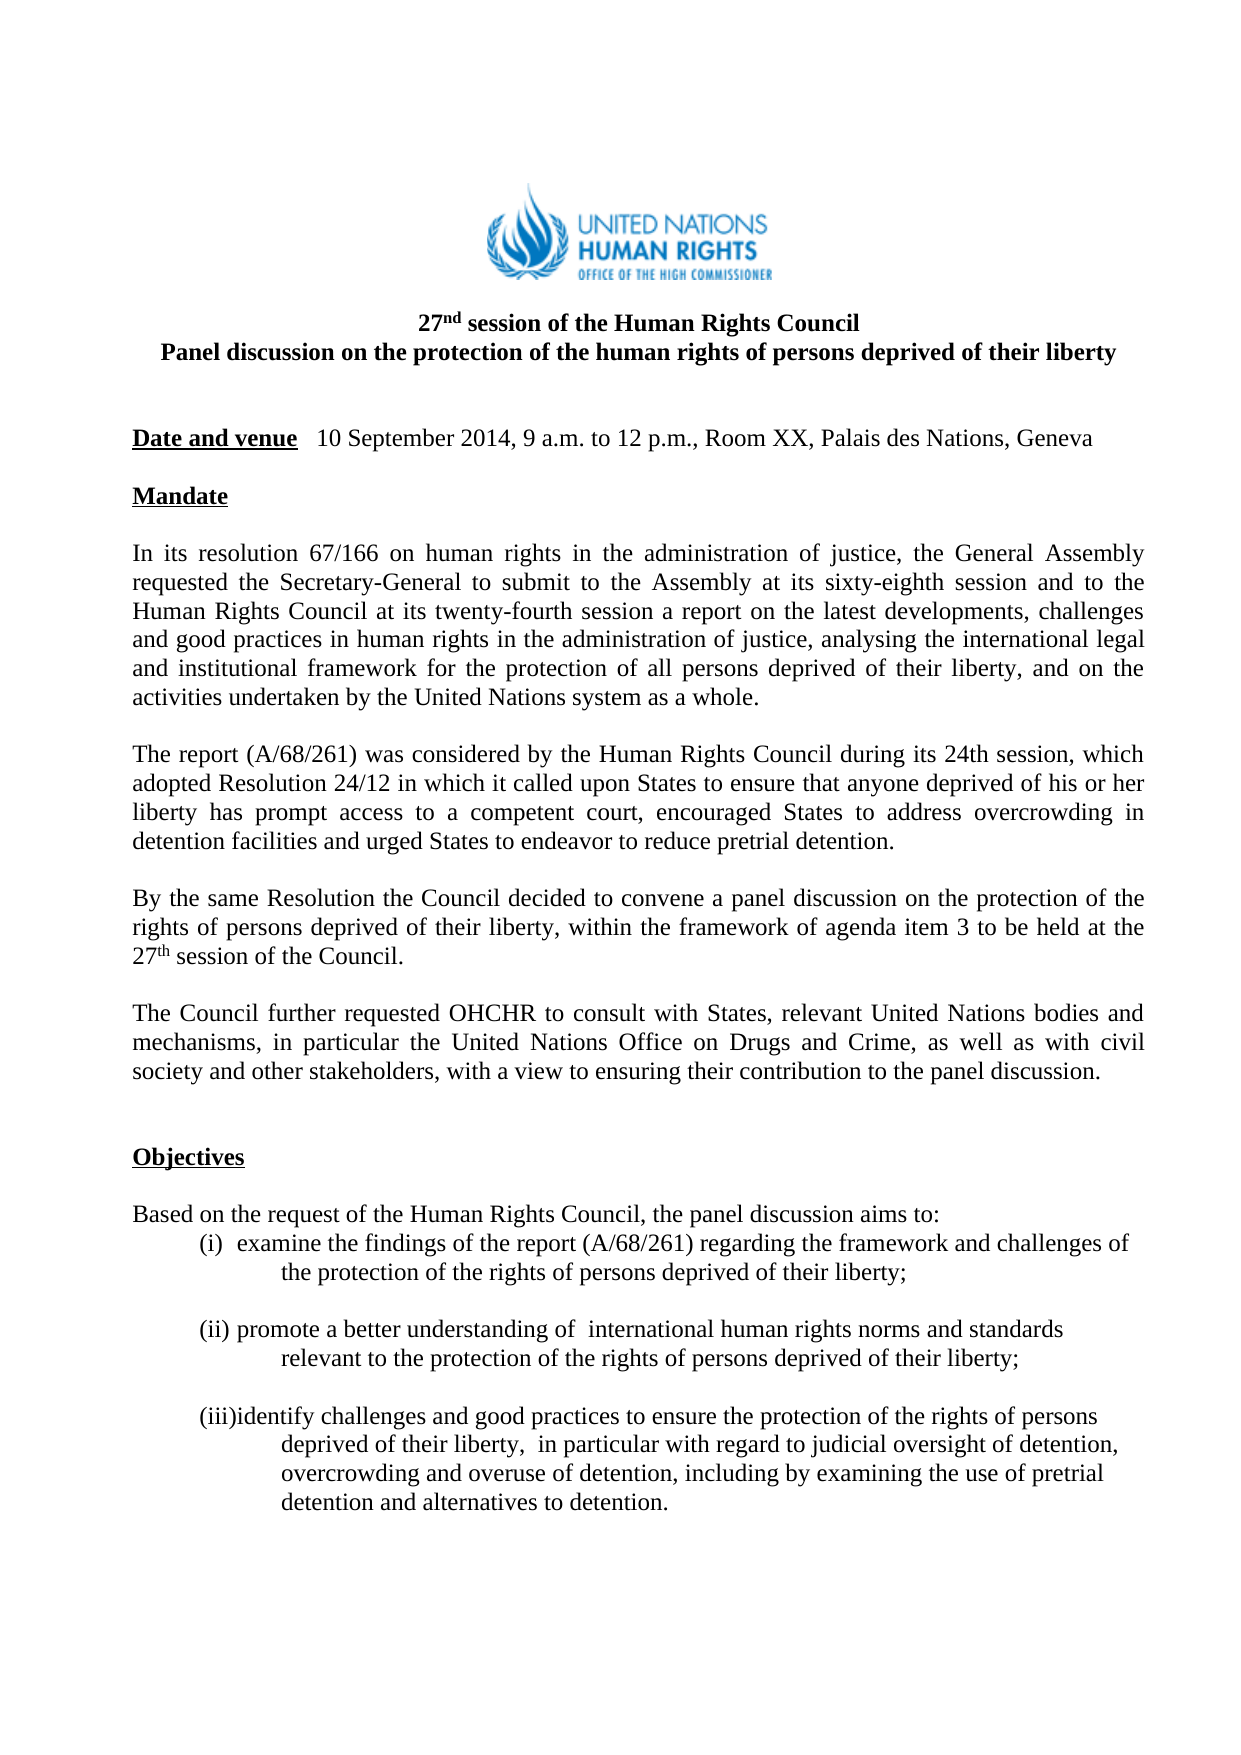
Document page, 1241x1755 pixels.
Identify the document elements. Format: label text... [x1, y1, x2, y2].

text The report (A/68/261) was considered by the Human Rights Council during its 24th session, which adopted Resolution 24/12 in which it called upon States to ensure that anyone deprived of his or her liberty has prompt access to a competent court, encouraged States to address overcrowding in detention facilities and urged States to endeavor to reduce pretrial detention. [132, 739, 1146, 854]
text Objectives [132, 1142, 1146, 1171]
text In its resolution 67/166 on human rights in the administration of justice, the General Assembly requested the Secretary-General to submit to the Assembly at its sixty-eighth session and to the Human Rights Council at its twenty-fourth session a report on the latest developments, challenges and good practices in human rights in the administration of justice, analysing the international legal and institutional framework for the protection of all persons deprived of their liberty, and on the activities undertaken by the United Nations system as a whole. [132, 538, 1146, 711]
list promote a better understanding of international human rights norms and standards relevant to the protection of the rights of persons deprived of their liberty; [199, 1314, 1146, 1372]
text Date and venue 10 September 2014, 9 a.m. to 12 p.m., Room XX, Palais des Nations, Geneva [132, 423, 1146, 452]
list identify challenges and good practices to ensure the protection of the rights of persons deprived of their liberty, in particular with regard to judicial oversight of detention, overcrowding and overuse of detention, including by examining the use of pretrial detention and alternatives to detention. [199, 1401, 1146, 1516]
text By the same Resolution the Council decided to convene a panel discussion on the protection of the rights of persons deprived of their liberty, within the framework of agenda item 3 to be held at the 27th session of the Council. [132, 883, 1146, 969]
text 27nd session of the Human Rights Council [132, 308, 1146, 337]
list examine the findings of the report (A/68/261) regarding the framework and challenges of the protection of the rights of persons deprived of their liberty; [199, 1228, 1146, 1286]
text The Council further requested OHCHR to consult with States, relevant United Nations bodies and mechanisms, in particular the United Nations Office on Drugs and Crime, as well as with civil society and other stakeholders, with a view to ensuring their contribution to the panel discussion. [132, 998, 1146, 1084]
text Mandate [132, 481, 1146, 509]
text Based on the request of the Human Rights Council, the panel discussion aims to: [132, 1199, 1146, 1228]
text Panel discussion on the protection of the human rights of persons deprived of their liberty [132, 337, 1146, 366]
